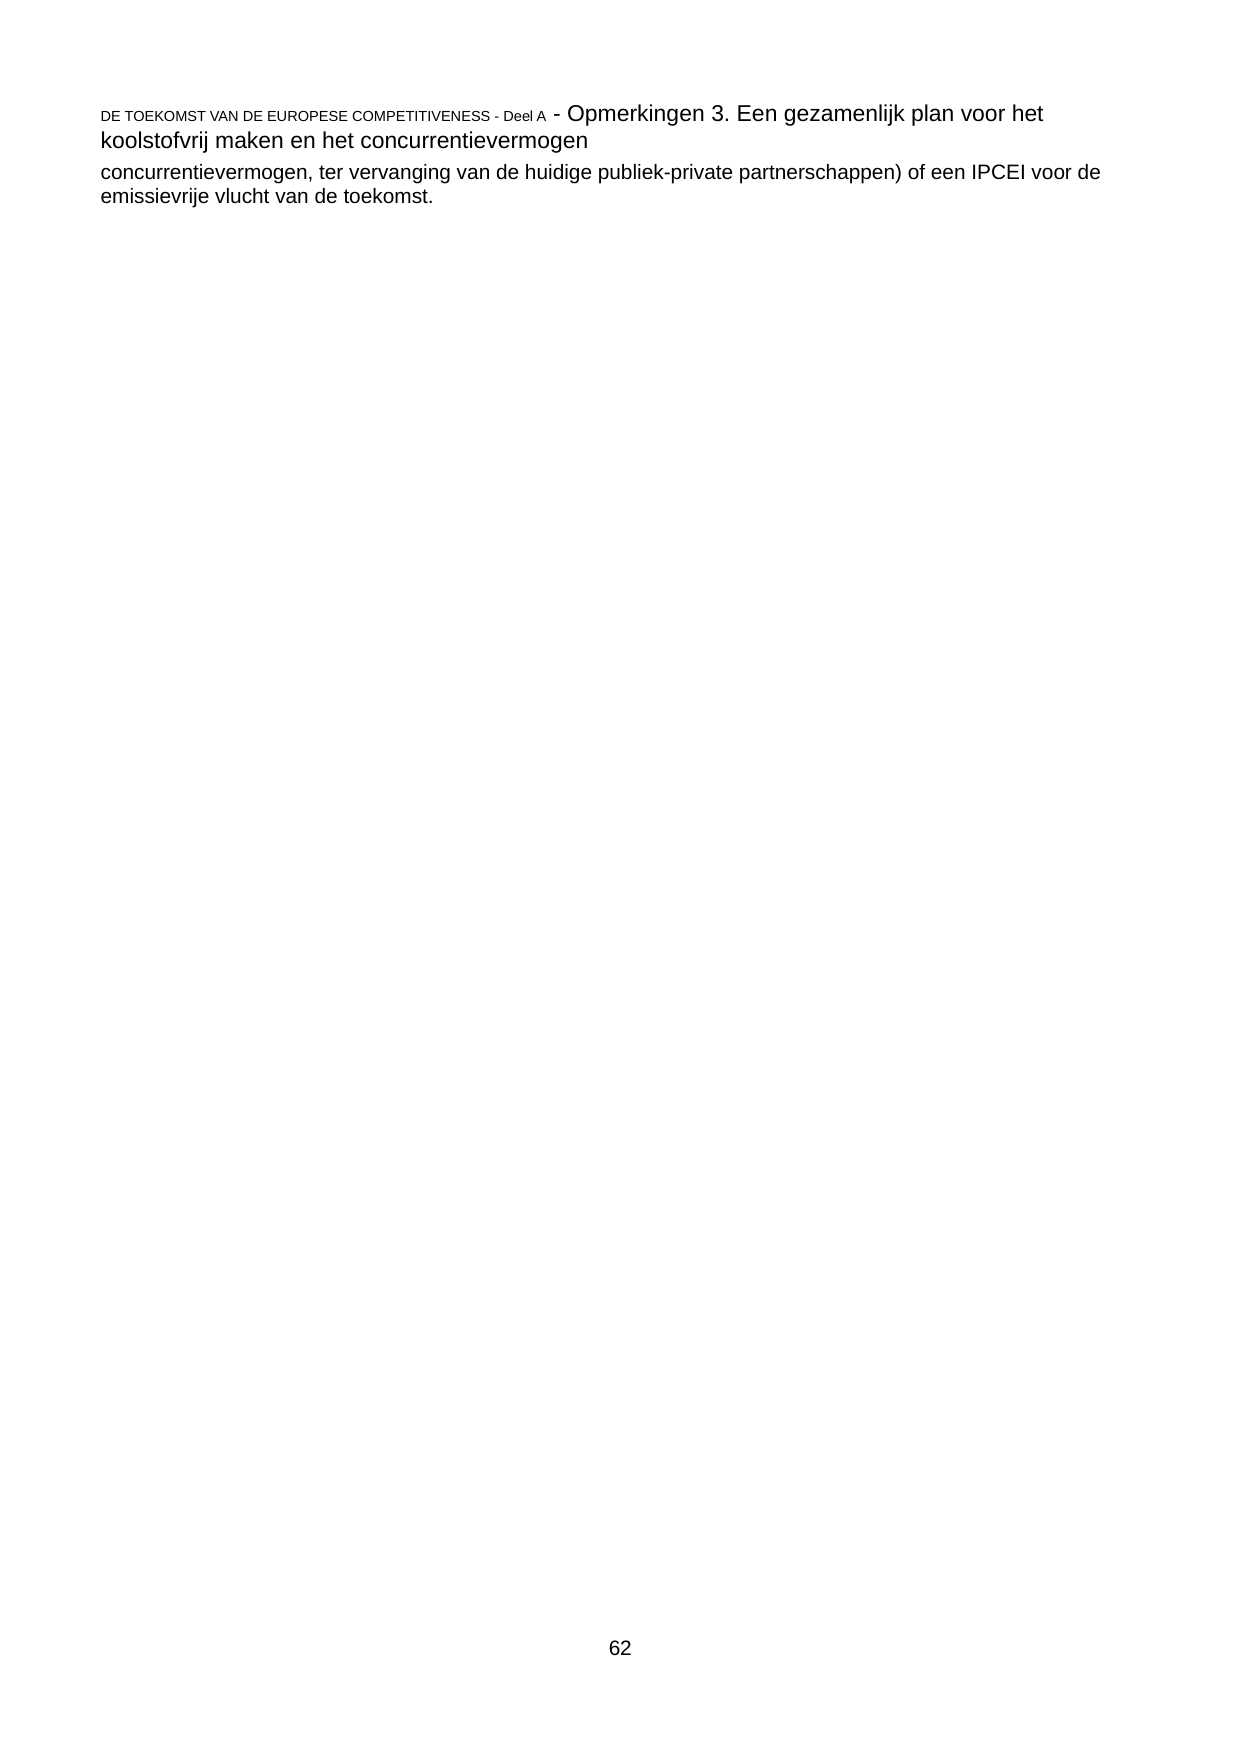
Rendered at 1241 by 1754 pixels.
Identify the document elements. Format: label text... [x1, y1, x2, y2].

text concurrentievermogen, ter vervanging van de huidige publiek-private partnerschappen) of een IPCEI voor de emissievrije vlucht van de toekomst. [100, 159, 1140, 207]
